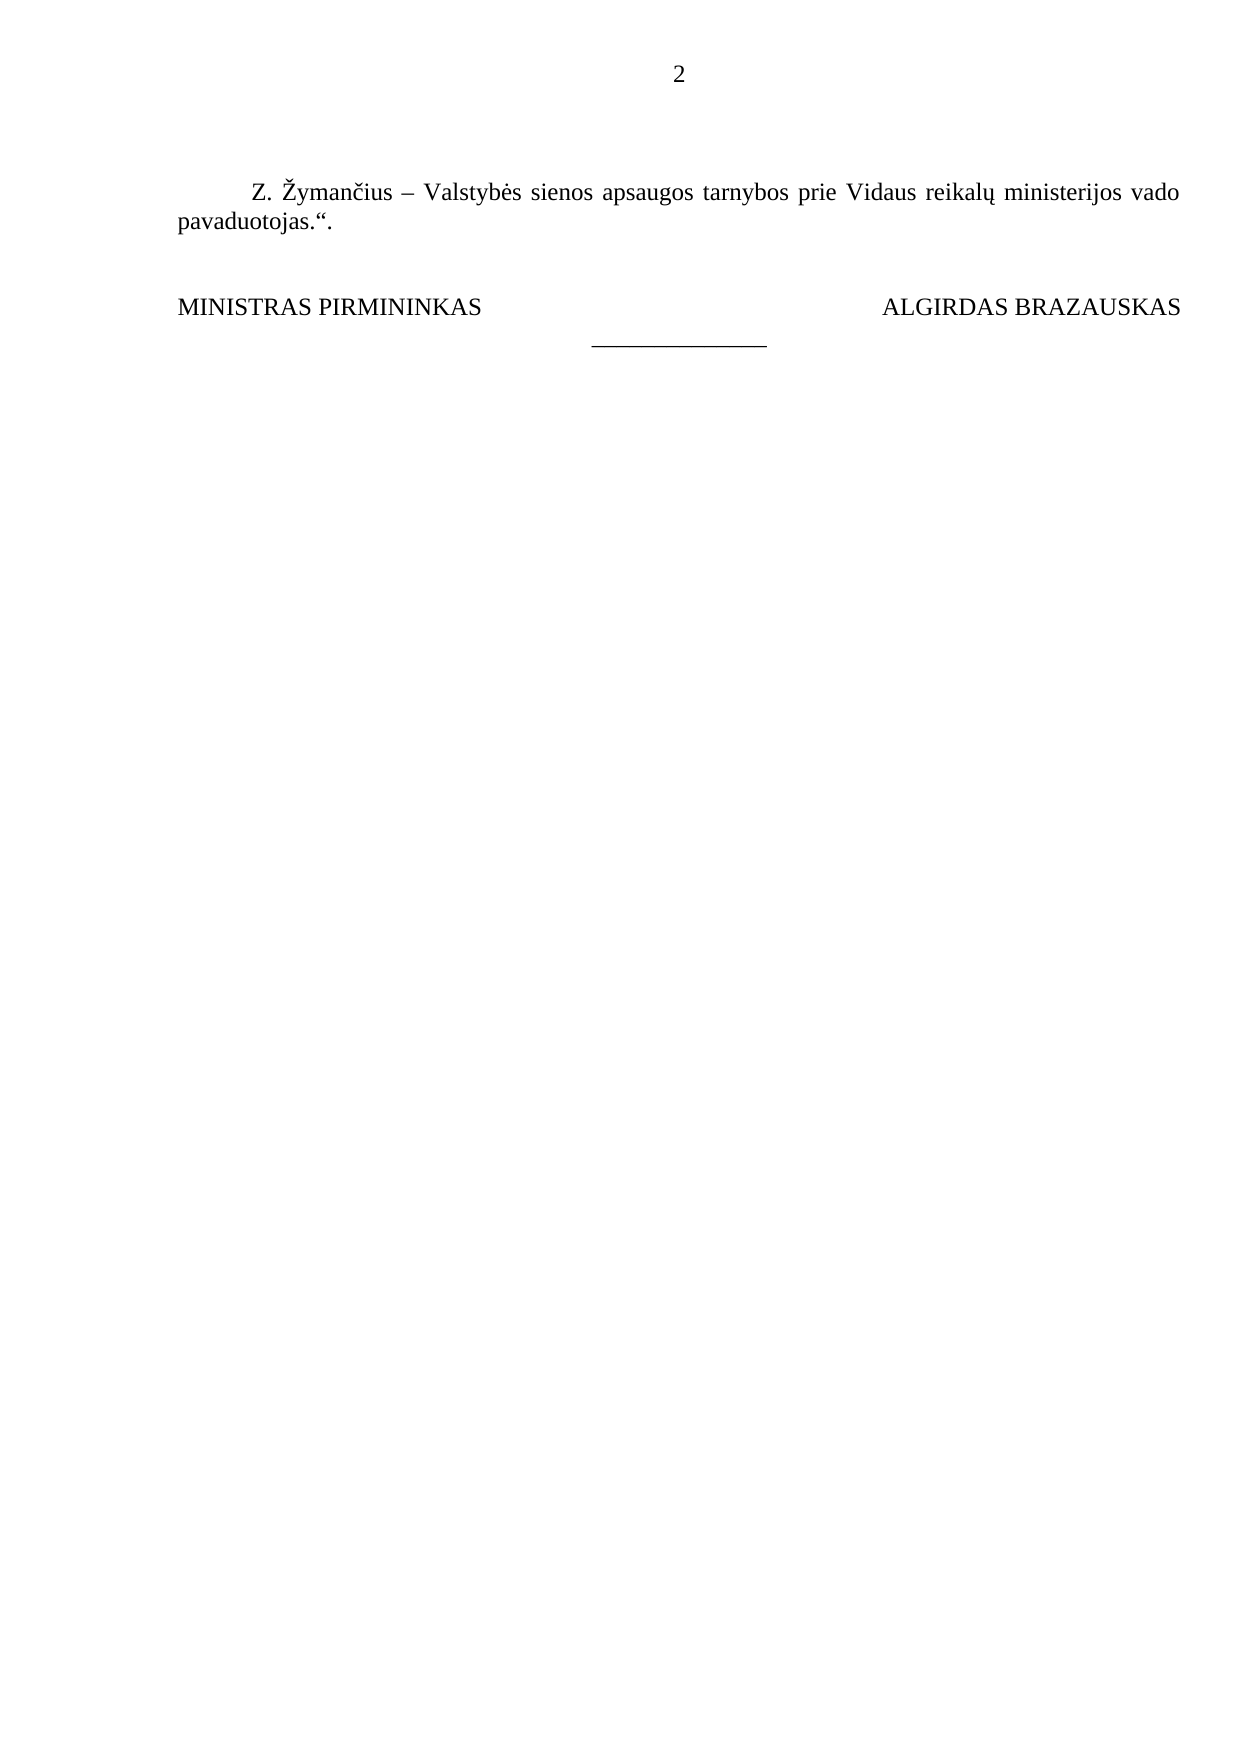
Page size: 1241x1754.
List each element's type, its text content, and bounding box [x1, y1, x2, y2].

text ______________ [177, 321, 1181, 350]
text MINISTRAS PIRMININKAS ALGIRDAS BRAZAUSKAS [177, 292, 1181, 321]
text Z. Žymančius – Valstybės sienos apsaugos tarnybos prie Vidaus reikalų ministerijos vado pavaduotojas.“. [177, 177, 1181, 235]
